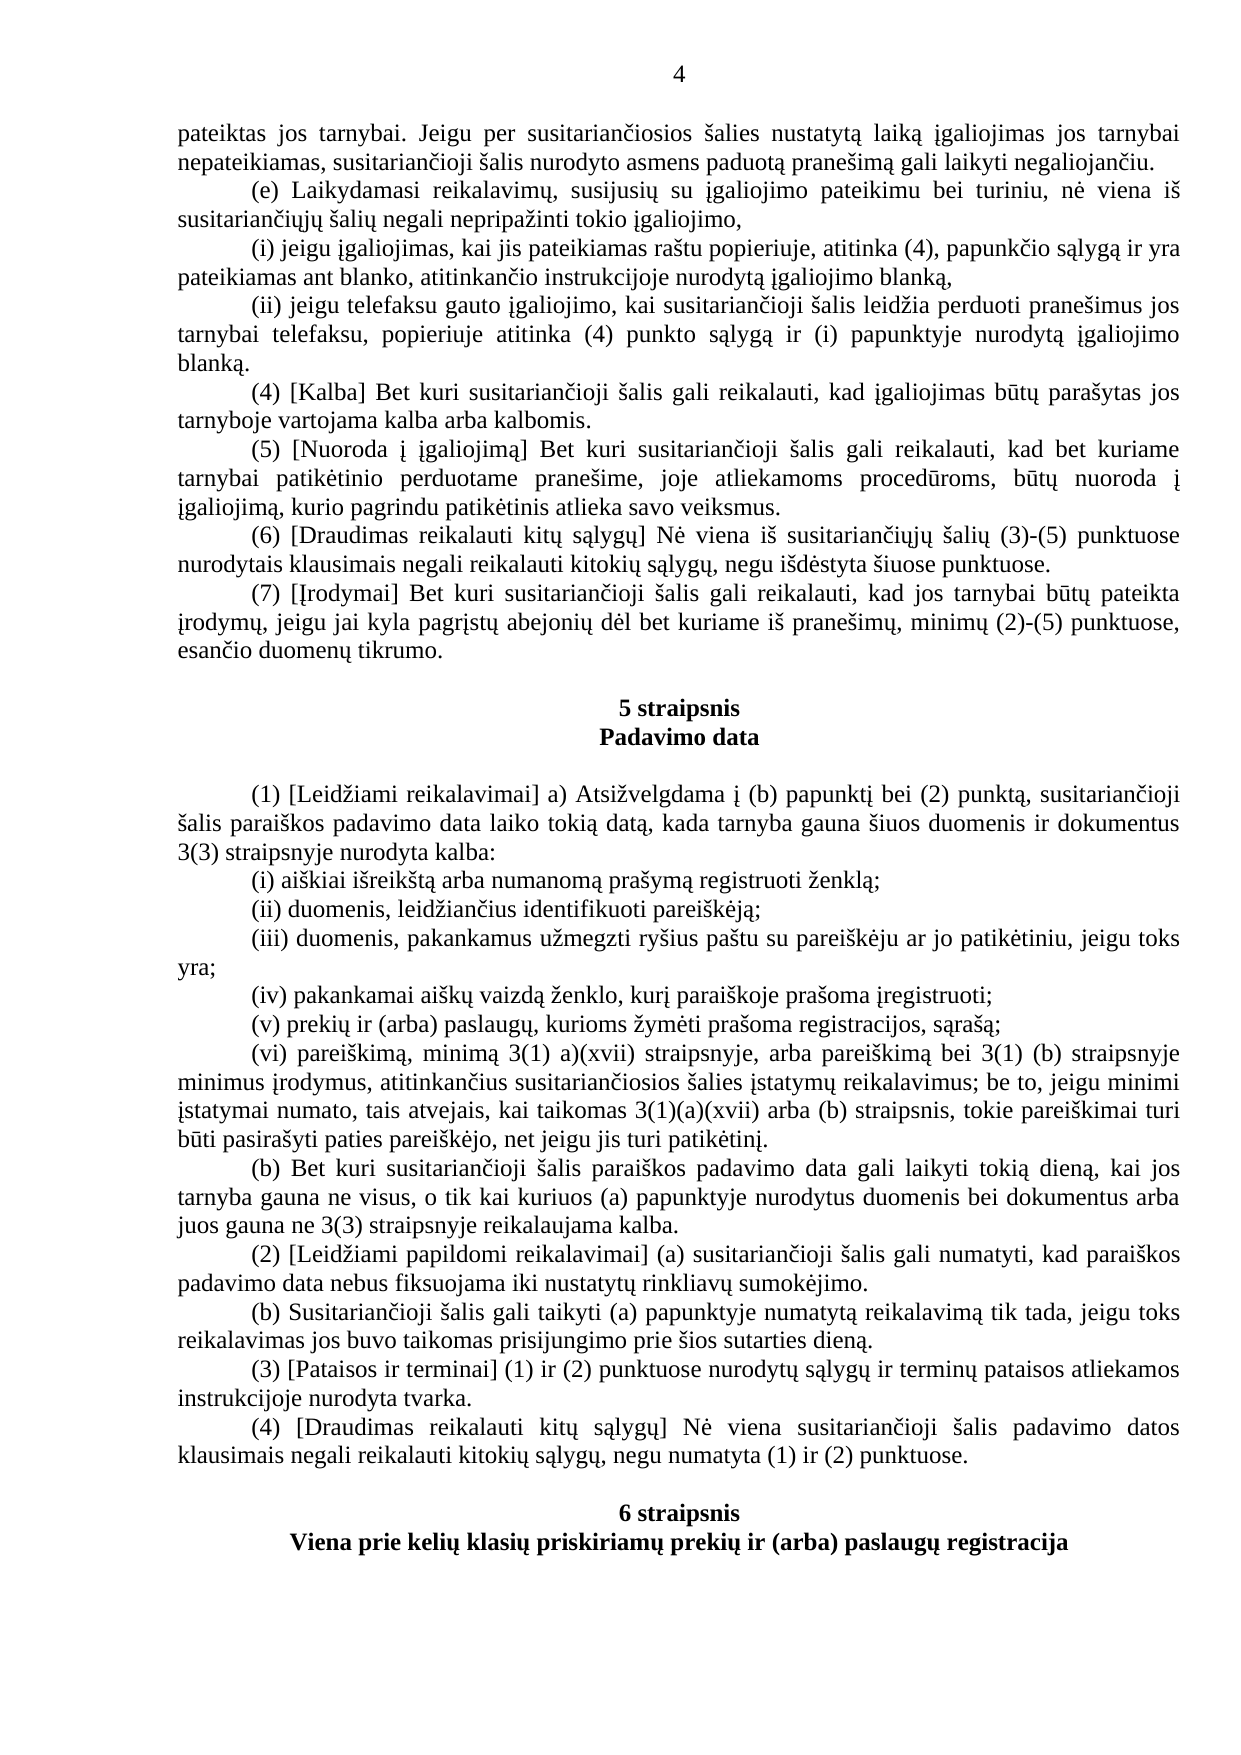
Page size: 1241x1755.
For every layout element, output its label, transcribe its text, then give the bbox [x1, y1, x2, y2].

text (e) Laikydamasi reikalavimų, susijusių su įgaliojimo pateikimu bei turiniu, nė viena iš susitariančiųjų šalių negali nepripažinti tokio įgaliojimo, [177, 176, 1181, 233]
text (ii) jeigu telefaksu gauto įgaliojimo, kai susitariančioji šalis leidžia perduoti pranešimus jos tarnybai telefaksu, popieriuje atitinka (4) punkto sąlygą ir (i) papunktyje nurodytą įgaliojimo blanką. [177, 291, 1181, 377]
text (b) Susitariančioji šalis gali taikyti (a) papunktyje numatytą reikalavimą tik tada, jeigu toks reikalavimas jos buvo taikomas prisijungimo prie šios sutarties dieną. [177, 1297, 1181, 1354]
text (1) [Leidžiami reikalavimai] a) Atsižvelgdama į (b) papunktį bei (2) punktą, susitariančioji šalis paraiškos padavimo data laiko tokią datą, kada tarnyba gauna šiuos duomenis ir dokumentus 3(3) straipsnyje nurodyta kalba: [177, 779, 1181, 866]
text Viena prie kelių klasių priskiriamų prekių ir (arba) paslaugų registracija [177, 1527, 1181, 1556]
text Padavimo data [177, 722, 1181, 751]
text (6) [Draudimas reikalauti kitų sąlygų] Nė viena iš susitariančiųjų šalių (3)-(5) punktuose nurodytais klausimais negali reikalauti kitokių sąlygų, negu išdėstyta šiuose punktuose. [177, 521, 1181, 578]
text (7) [Įrodymai] Bet kuri susitariančioji šalis gali reikalauti, kad jos tarnybai būtų pateikta įrodymų, jeigu jai kyla pagrįstų abejonių dėl bet kuriame iš pranešimų, minimų (2)-(5) punktuose, esančio duomenų tikrumo. [177, 578, 1181, 664]
text 6 straipsnis [177, 1498, 1181, 1527]
text (v) prekių ir (arba) paslaugų, kurioms žymėti prašoma registracijos, sąrašą; [177, 1009, 1181, 1038]
text (ii) duomenis, leidžiančius identifikuoti pareiškėją; [177, 894, 1181, 923]
text (2) [Leidžiami papildomi reikalavimai] (a) susitariančioji šalis gali numatyti, kad paraiškos padavimo data nebus fiksuojama iki nustatytų rinkliavų sumokėjimo. [177, 1239, 1181, 1297]
text (i) jeigu įgaliojimas, kai jis pateikiamas raštu popieriuje, atitinka (4), papunkčio sąlygą ir yra pateikiamas ant blanko, atitinkančio instrukcijoje nurodytą įgaliojimo blanką, [177, 233, 1181, 291]
text (4) [Kalba] Bet kuri susitariančioji šalis gali reikalauti, kad įgaliojimas būtų parašytas jos tarnyboje vartojama kalba arba kalbomis. [177, 377, 1181, 434]
text (vi) pareiškimą, minimą 3(1) a)(xvii) straipsnyje, arba pareiškimą bei 3(1) (b) straipsnyje minimus įrodymus, atitinkančius susitariančiosios šalies įstatymų reikalavimus; be to, jeigu minimi įstatymai numato, tais atvejais, kai taikomas 3(1)(a)(xvii) arba (b) straipsnis, tokie pareiškimai turi būti pasirašyti paties pareiškėjo, net jeigu jis turi patikėtinį. [177, 1038, 1181, 1153]
text (i) aiškiai išreikštą arba numanomą prašymą registruoti ženklą; [177, 866, 1181, 894]
text (4) [Draudimas reikalauti kitų sąlygų] Nė viena susitariančioji šalis padavimo datos klausimais negali reikalauti kitokių sąlygų, negu numatyta (1) ir (2) punktuose. [177, 1412, 1181, 1469]
text (b) Bet kuri susitariančioji šalis paraiškos padavimo data gali laikyti tokią dieną, kai jos tarnyba gauna ne visus, o tik kai kuriuos (a) papunktyje nurodytus duomenis bei dokumentus arba juos gauna ne 3(3) straipsnyje reikalaujama kalba. [177, 1153, 1181, 1239]
text (3) [Pataisos ir terminai] (1) ir (2) punktuose nurodytų sąlygų ir terminų pataisos atliekamos instrukcijoje nurodyta tvarka. [177, 1354, 1181, 1412]
text (iv) pakankamai aiškų vaizdą ženklo, kurį paraiškoje prašoma įregistruoti; [177, 981, 1181, 1009]
text pateiktas jos tarnybai. Jeigu per susitariančiosios šalies nustatytą laiką įgaliojimas jos tarnybai nepateikiamas, susitariančioji šalis nurodyto asmens paduotą pranešimą gali laikyti negaliojančiu. [177, 118, 1181, 176]
text (iii) duomenis, pakankamus užmegzti ryšius paštu su pareiškėju ar jo patikėtiniu, jeigu toks yra; [177, 923, 1181, 981]
text 5 straipsnis [177, 693, 1181, 722]
text (5) [Nuoroda į įgaliojimą] Bet kuri susitariančioji šalis gali reikalauti, kad bet kuriame tarnybai patikėtinio perduotame pranešime, joje atliekamoms procedūroms, būtų nuoroda į įgaliojimą, kurio pagrindu patikėtinis atlieka savo veiksmus. [177, 434, 1181, 521]
